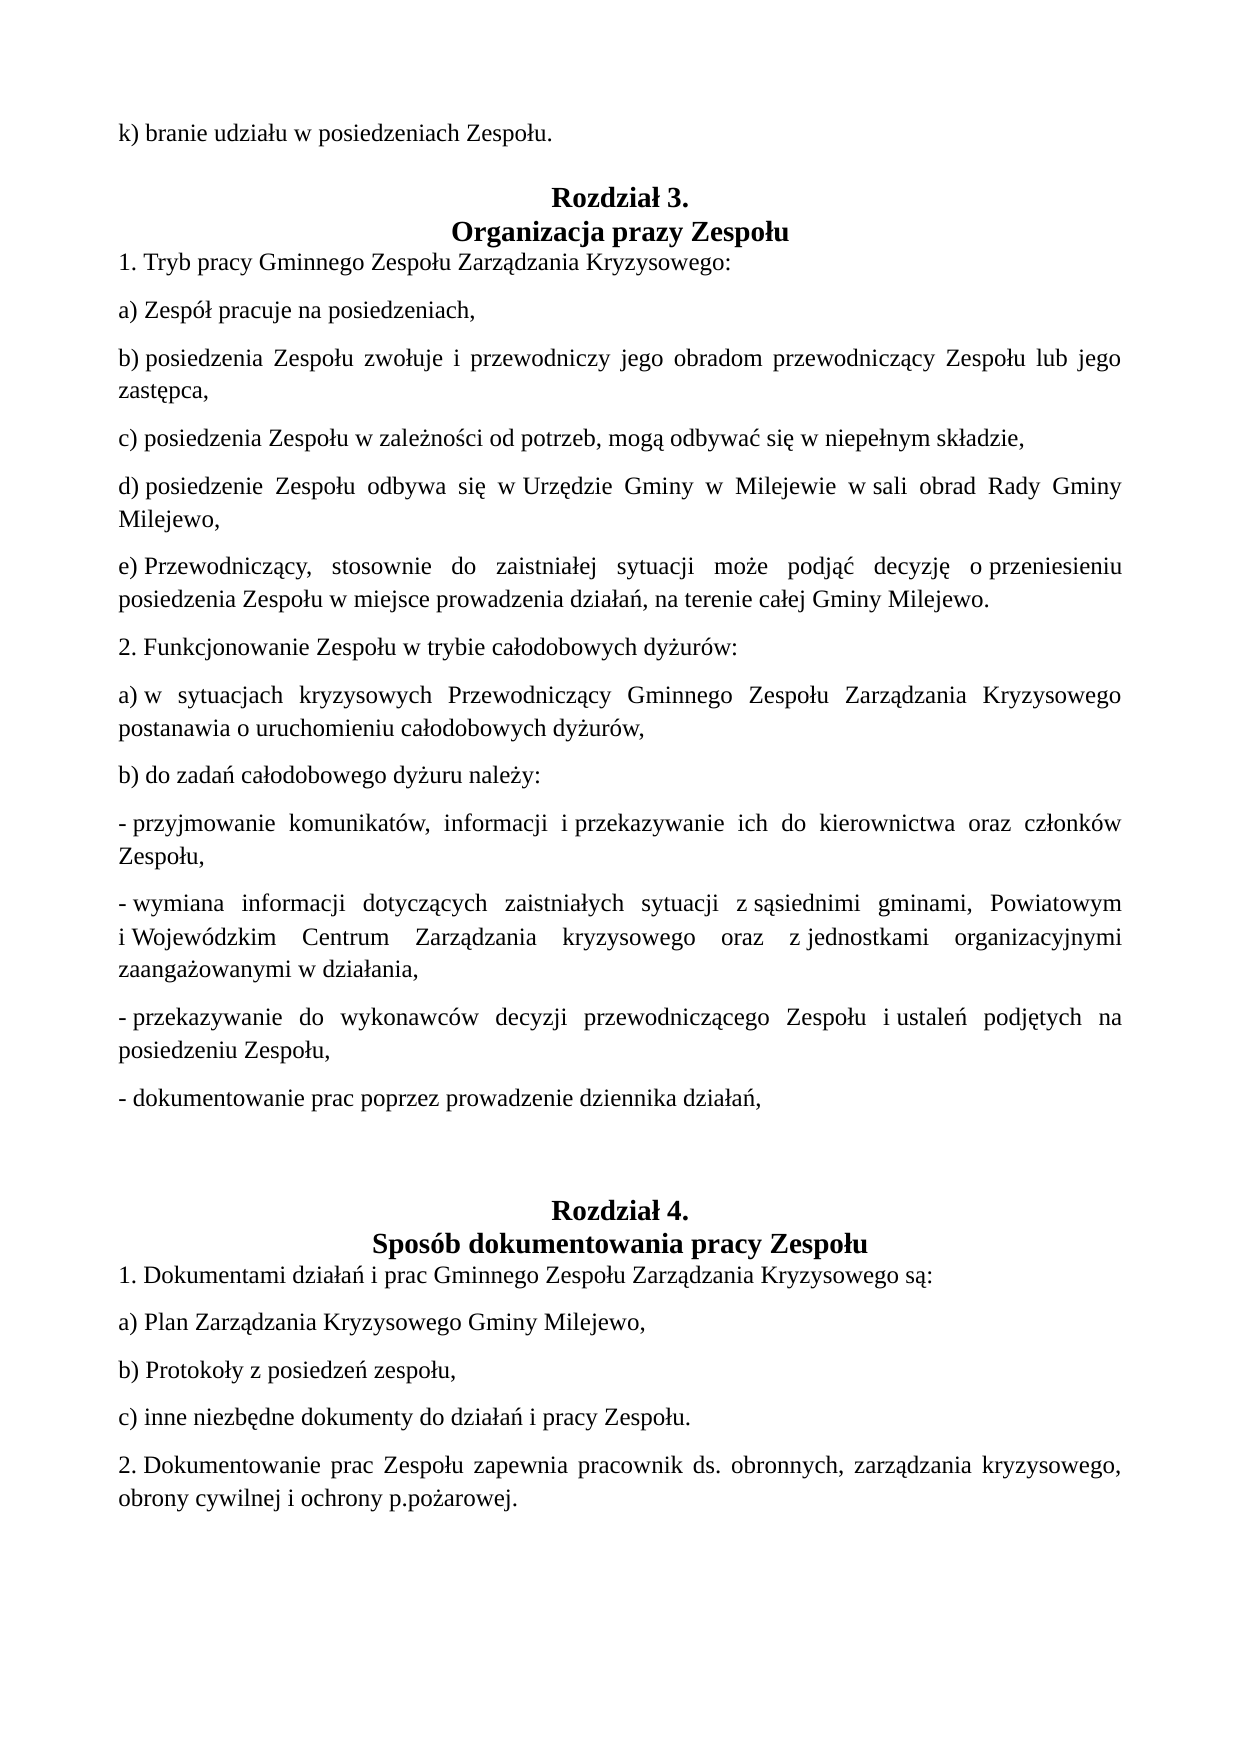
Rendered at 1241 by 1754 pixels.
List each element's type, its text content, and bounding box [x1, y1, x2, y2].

text e) Przewodniczący, stosownie do zaistniałej sytuacji może podjąć decyzję o przeniesieniu posiedzenia Zespołu w miejsce prowadzenia działań, na terenie całej Gminy Milejewo. [118, 551, 1122, 613]
text k) branie udziału w posiedzeniach Zespołu. [118, 118, 1122, 147]
text - dokumentowanie prac poprzez prowadzenie dziennika działań, [118, 1083, 1122, 1112]
text 1. Dokumentami działań i prac Gminnego Zespołu Zarządzania Kryzysowego są: [118, 1260, 1122, 1288]
text b) posiedzenia Zespołu zwołuje i przewodniczy jego obradom przewodniczący Zespołu lub jego zastępca, [118, 343, 1122, 404]
text a) Zespół pracuje na posiedzeniach, [118, 295, 1122, 324]
text - przekazywanie do wykonawców decyzji przewodniczącego Zespołu i ustaleń podjętych na posiedzeniu Zespołu, [118, 1002, 1122, 1064]
text a) Plan Zarządzania Kryzysowego Gminy Milejewo, [118, 1307, 1122, 1336]
text 2. Dokumentowanie prac Zespołu zapewnia pracownik ds. obronnych, zarządzania kryzysowego, obrony cywilnej i ochrony p.pożarowej. [118, 1450, 1122, 1512]
text b) do zadań całodobowego dyżuru należy: [118, 760, 1122, 789]
text - wymiana informacji dotyczących zaistniałych sytuacji z sąsiednimi gminami, Powiatowym i Wojewódzkim Centrum Zarządzania kryzysowego oraz z jednostkami organizacyjnymi zaangażowanymi w działania, [118, 888, 1122, 983]
text 2. Funkcjonowanie Zespołu w trybie całodobowych dyżurów: [118, 632, 1122, 661]
text - przyjmowanie komunikatów, informacji i przekazywanie ich do kierownictwa oraz członków Zespołu, [118, 808, 1122, 870]
text d) posiedzenie Zespołu odbywa się w Urzędzie Gminy w Milejewie w sali obrad Rady Gminy Milejewo, [118, 471, 1122, 533]
text c) posiedzenia Zespołu w zależności od potrzeb, mogą odbywać się w niepełnym składzie, [118, 423, 1122, 452]
text b) Protokoły z posiedzeń zespołu, [118, 1355, 1122, 1384]
text 1. Tryb pracy Gminnego Zespołu Zarządzania Kryzysowego: [118, 247, 1122, 276]
subtitle Rozdział 4. Sposób dokumentowania pracy Zespołu [118, 1193, 1122, 1260]
text a) w sytuacjach kryzysowych Przewodniczący Gminnego Zespołu Zarządzania Kryzysowego postanawia o uruchomieniu całodobowych dyżurów, [118, 680, 1122, 741]
text c) inne niezbędne dokumenty do działań i pracy Zespołu. [118, 1402, 1122, 1431]
subtitle Rozdział 3. Organizacja prazy Zespołu [118, 180, 1122, 247]
